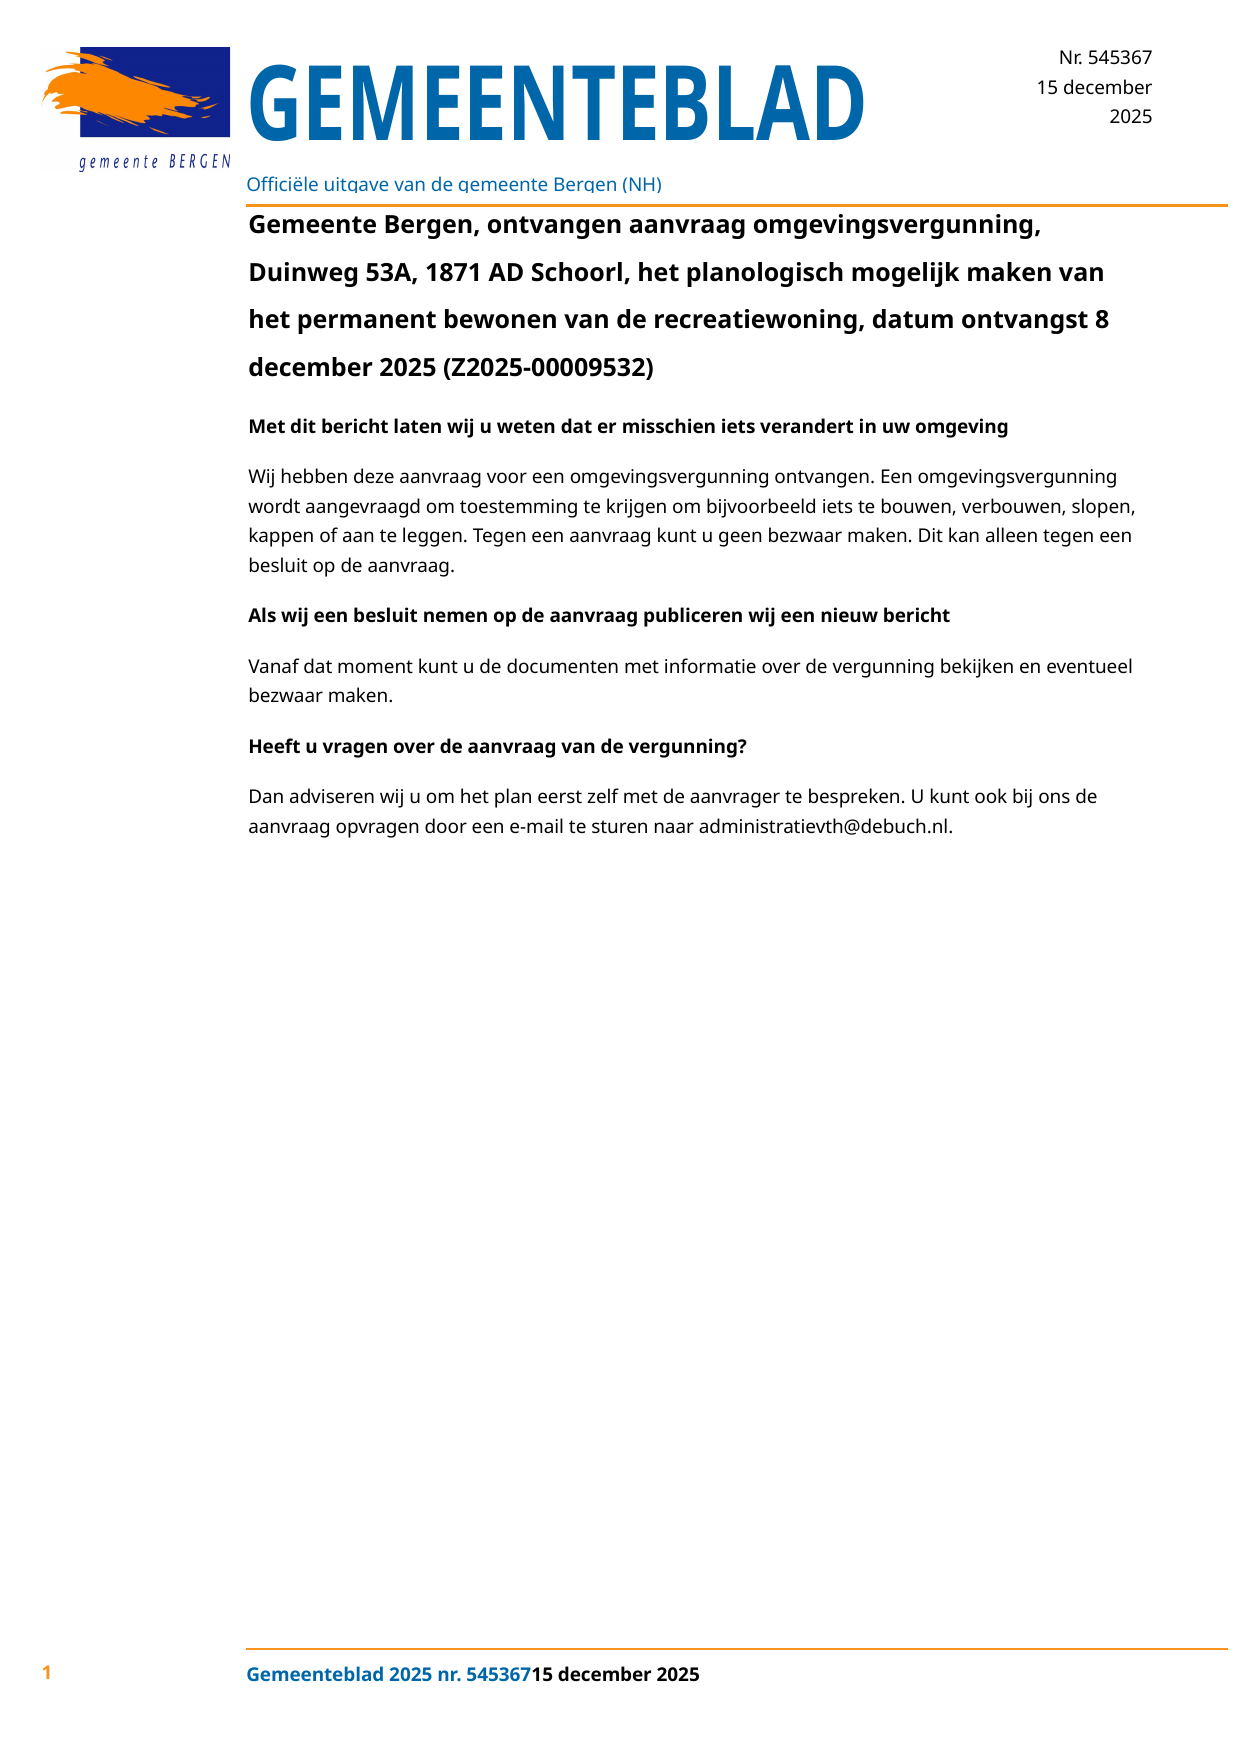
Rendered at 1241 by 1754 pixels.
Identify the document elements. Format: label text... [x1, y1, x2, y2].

text Met dit bericht laten wij u weten dat er misschien iets verandert in uw omgeving [248, 413, 1152, 439]
text Als wij een besluit nemen op de aanvraag publiceren wij een nieuw bericht [248, 603, 1152, 628]
text Heeft u vragen over de aanvraag van de vergunning? [248, 733, 1152, 759]
picture [41, 47, 231, 172]
text Dan adviseren wij u om het plan eerst zelf met de aanvrager te bespreken. U kunt ook bij ons de aanvraag opvragen door een e-mail te sturen naar administratievth@debuch.nl. [248, 783, 1152, 839]
text Wij hebben deze aanvraag voor een omgevingsvergunning ontvangen. Een omgevingsvergunning wordt aangevraagd om toestemming te krijgen om bijvoorbeeld iets te bouwen, verbouwen, slopen, kappen of aan te leggen. Tegen een aanvraag kunt u geen bezwaar maken. Dit kan alleen tegen een besluit op de aanvraag. [248, 463, 1152, 578]
text Vanaf dat moment kunt u de documenten met informatie over de vergunning bekijken en eventueel bezwaar maken. [248, 653, 1152, 708]
text Gemeente Bergen, ontvangen aanvraag omgevingsvergunning, Duinweg 53A, 1871 AD Schoorl, het planologisch mogelijk maken van het permanent bewonen van de recreatiewoning, datum ontvangst 8 december 2025 (Z2025-00009532) [248, 207, 1152, 384]
